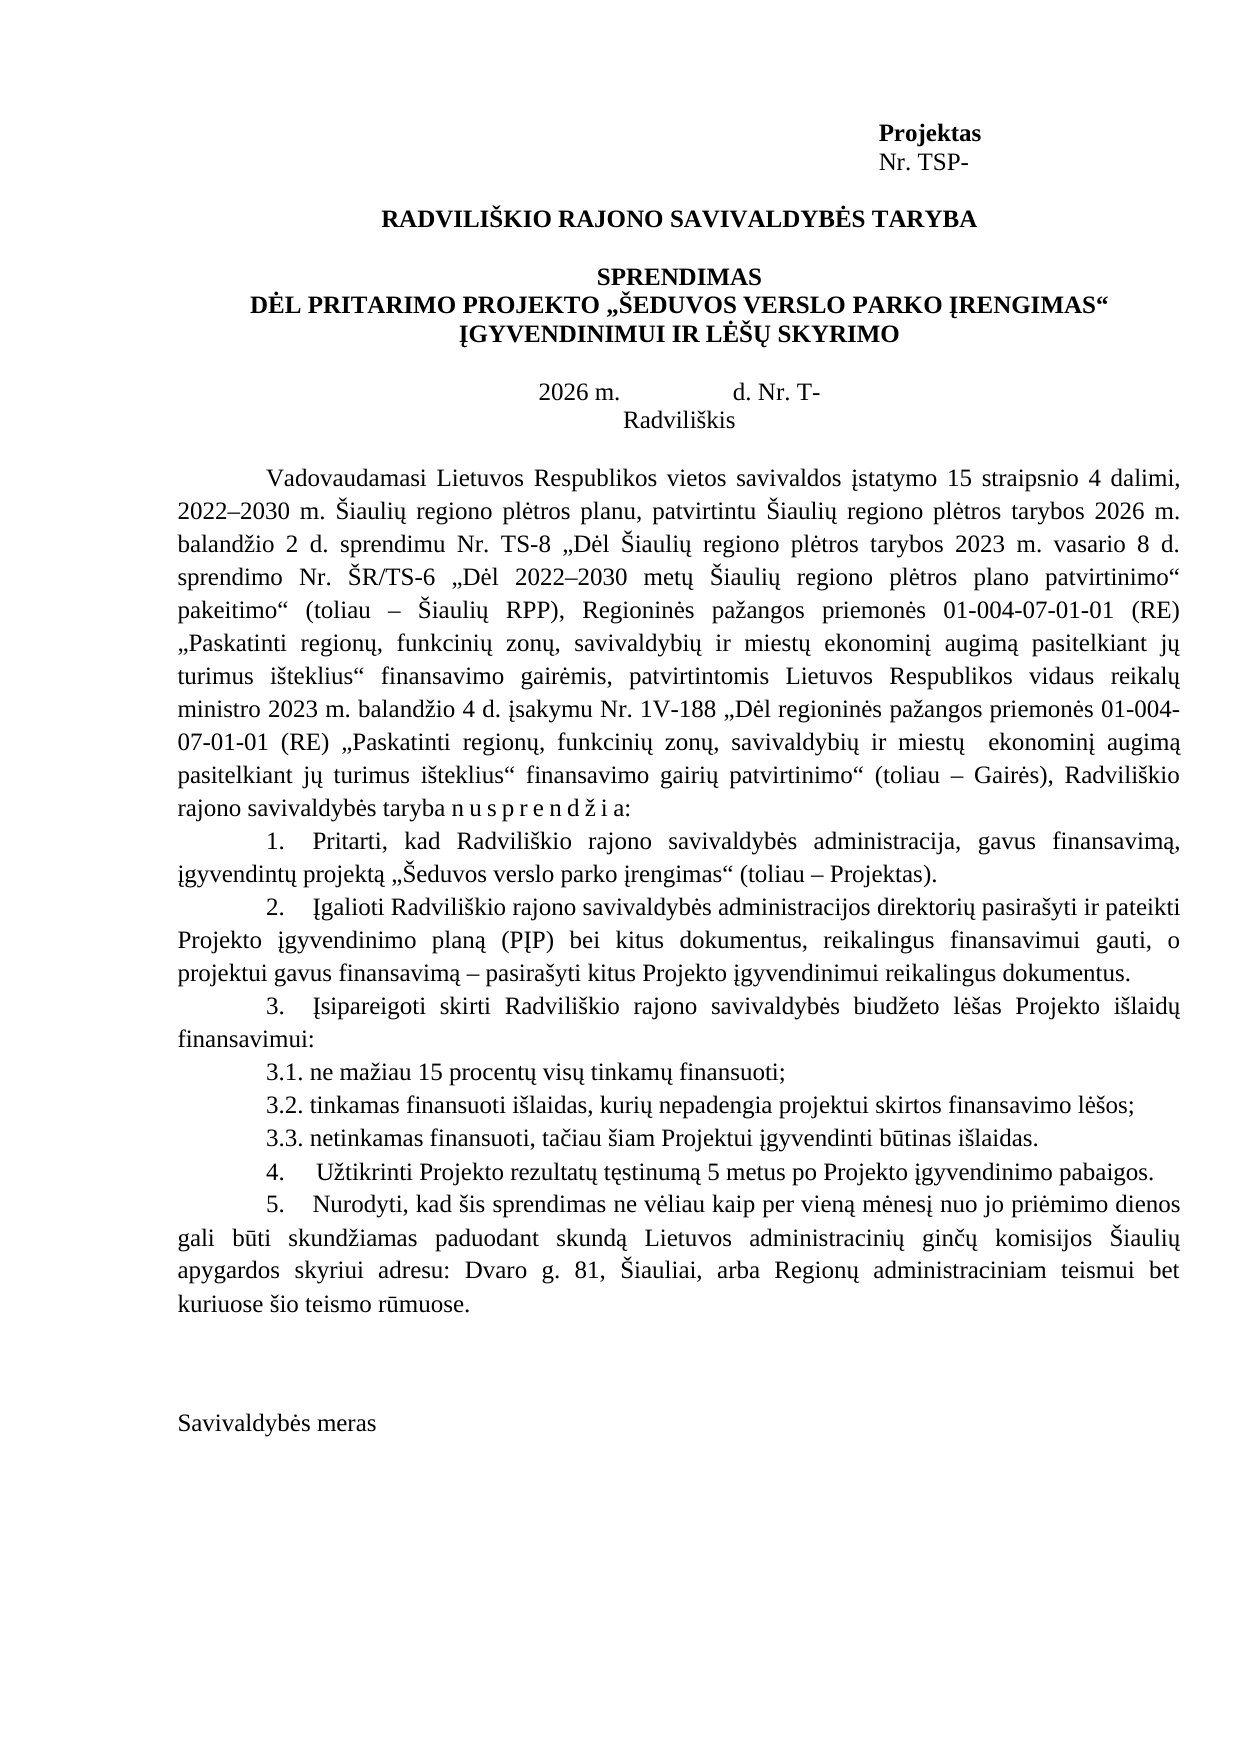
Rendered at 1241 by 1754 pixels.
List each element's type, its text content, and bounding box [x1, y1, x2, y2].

text Projektas [177, 118, 1181, 147]
text 1. Pritarti, kad Radviliškio rajono savivaldybės administracija, gavus finansavimą, įgyvendintų projektą „Šeduvos verslo parko įrengimas“ (toliau – Projektas). [177, 826, 1181, 888]
text 5. Nurodyti, kad šis sprendimas ne vėliau kaip per vieną mėnesį nuo jo priėmimo dienos gali būti skundžiamas paduodant skundą Lietuvos administracinių ginčų komisijos Šiaulių apygardos skyriui adresu: Dvaro g. 81, Šiauliai, arba Regionų administraciniam teismui bet kuriuose šio teismo rūmuose. [177, 1189, 1181, 1317]
text 3.3. netinkamas finansuoti, tačiau šiam Projektui įgyvendinti būtinas išlaidas. [266, 1123, 1181, 1152]
text 3.1. ne mažiau 15 procentų visų tinkamų finansuoti; [266, 1057, 1181, 1086]
text 2. Įgalioti Radviliškio rajono savivaldybės administracijos direktorių pasirašyti ir pateikti Projekto įgyvendinimo planą (PĮP) bei kitus dokumentus, reikalingus finansavimui gauti, o projektui gavus finansavimą – pasirašyti kitus Projekto įgyvendinimui reikalingus dokumentus. [177, 892, 1181, 987]
text Radviliškis [177, 406, 1181, 434]
text 3. Įsipareigoti skirti Radviliškio rajono savivaldybės biudžeto lėšas Projekto išlaidų finansavimui: [177, 991, 1181, 1053]
text 2026 m. d. Nr. T- [177, 377, 1181, 406]
text 4. Užtikrinti Projekto rezultatų tęstinumą 5 metus po Projekto įgyvendinimo pabaigos. [266, 1157, 1181, 1185]
text Savivaldybės meras [177, 1408, 1181, 1437]
text SPRENDIMAS [177, 262, 1181, 291]
text RADVILIŠKIO RAJONO SAVIVALDYBĖS TARYBA [177, 204, 1181, 233]
text 3.2. tinkamas finansuoti išlaidas, kurių nepadengia projektui skirtos finansavimo lėšos; [266, 1091, 1181, 1119]
text Nr. TSP- [177, 147, 1181, 176]
text Vadovaudamasi Lietuvos Respublikos vietos savivaldos įstatymo 15 straipsnio 4 dalimi, 2022–2030 m. Šiaulių regiono plėtros planu, patvirtintu Šiaulių regiono plėtros tarybos 2026 m. balandžio 2 d. sprendimu Nr. TS-8 „Dėl Šiaulių regiono plėtros tarybos 2023 m. vasario 8 d. sprendimo Nr. ŠR/TS-6 „Dėl 2022–2030 metų Šiaulių regiono plėtros plano patvirtinimo“ pakeitimo“ (toliau – Šiaulių RPP), Regioninės pažangos priemonės 01-004-07-01-01 (RE) „Paskatinti regionų, funkcinių zonų, savivaldybių ir miestų ekonominį augimą pasitelkiant jų turimus išteklius“ finansavimo gairėmis, patvirtintomis Lietuvos Respublikos vidaus reikalų ministro 2023 m. balandžio 4 d. įsakymu Nr. 1V-188 „Dėl regioninės pažangos priemonės 01-004-07-01-01 (RE) „Paskatinti regionų, funkcinių zonų, savivaldybių ir miestų ekonominį augimą pasitelkiant jų turimus išteklius“ finansavimo gairių patvirtinimo“ (toliau – Gairės), Radviliškio rajono savivaldybės taryba nusprendžia: [177, 463, 1181, 822]
text DĖL PRITARIMO PROJEKTO „šEDUVOS vERSLO pArkO ĮRENGIMAS“ ĮGYVENDINIMUI IR LĖŠŲ skyrimo [177, 291, 1181, 348]
